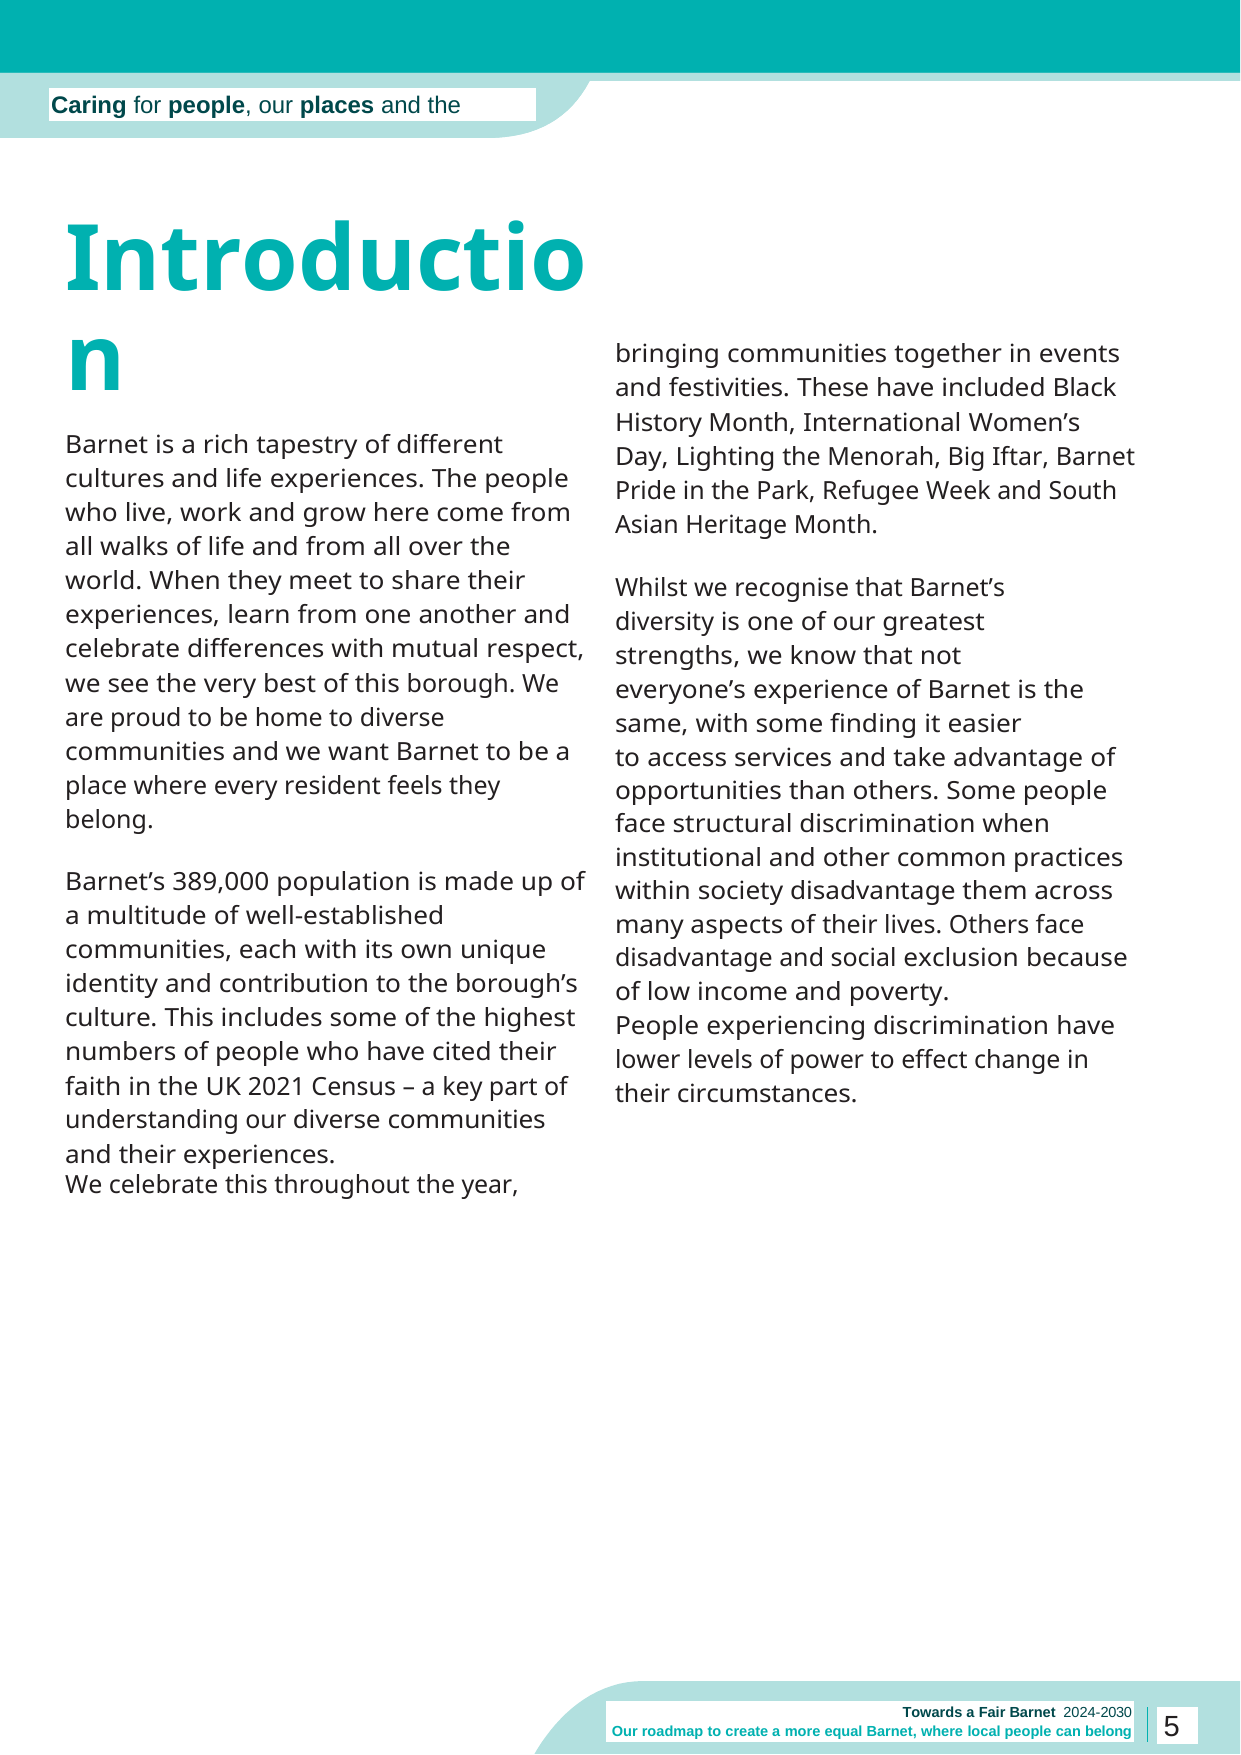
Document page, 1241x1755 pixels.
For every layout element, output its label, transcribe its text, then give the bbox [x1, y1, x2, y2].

text to access services and take advantage of opportunities than others. Some people face structural discrimination when institutional and other common practices within society disadvantage them across many aspects of their lives. Others face disadvantage and social exclusion because of low income and poverty. [615, 740, 1146, 1007]
subtitle Introduction [65, 211, 606, 410]
text Barnet is a rich tapestry of different cultures and life experiences. The people who live, work and grow here come from all walks of life and from all over the world. When they meet to share their experiences, learn from one another and celebrate differences with mutual respect, we see the very best of this borough. We are proud to be home to diverse communities and we want Barnet to be a place where every resident feels they belong. [65, 427, 594, 836]
text Barnet’s 389,000 population is made up of a multitude of well-established communities, each with its own unique identity and contribution to the borough’s culture. This includes some of the highest numbers of people who have cited their faith in the UK 2021 Census – a key part of understanding our diverse communities and their experiences. [65, 864, 594, 1170]
text bringing communities together in events and festivities. These have included Black History Month, International Women’s Day, Lighting the Menorah, Big Iftar, Barnet Pride in the Park, Refugee Week and South Asian Heritage Month. [615, 336, 1137, 540]
text We celebrate this throughout the year, [65, 1170, 606, 1199]
text People experiencing discrimination have lower levels of power to effect change in their circumstances. [615, 1007, 1136, 1109]
text Whilst we recognise that Barnet’s diversity is one of our greatest strengths, we know that not everyone’s experience of Barnet is the same, with some finding it easier [615, 569, 1088, 740]
